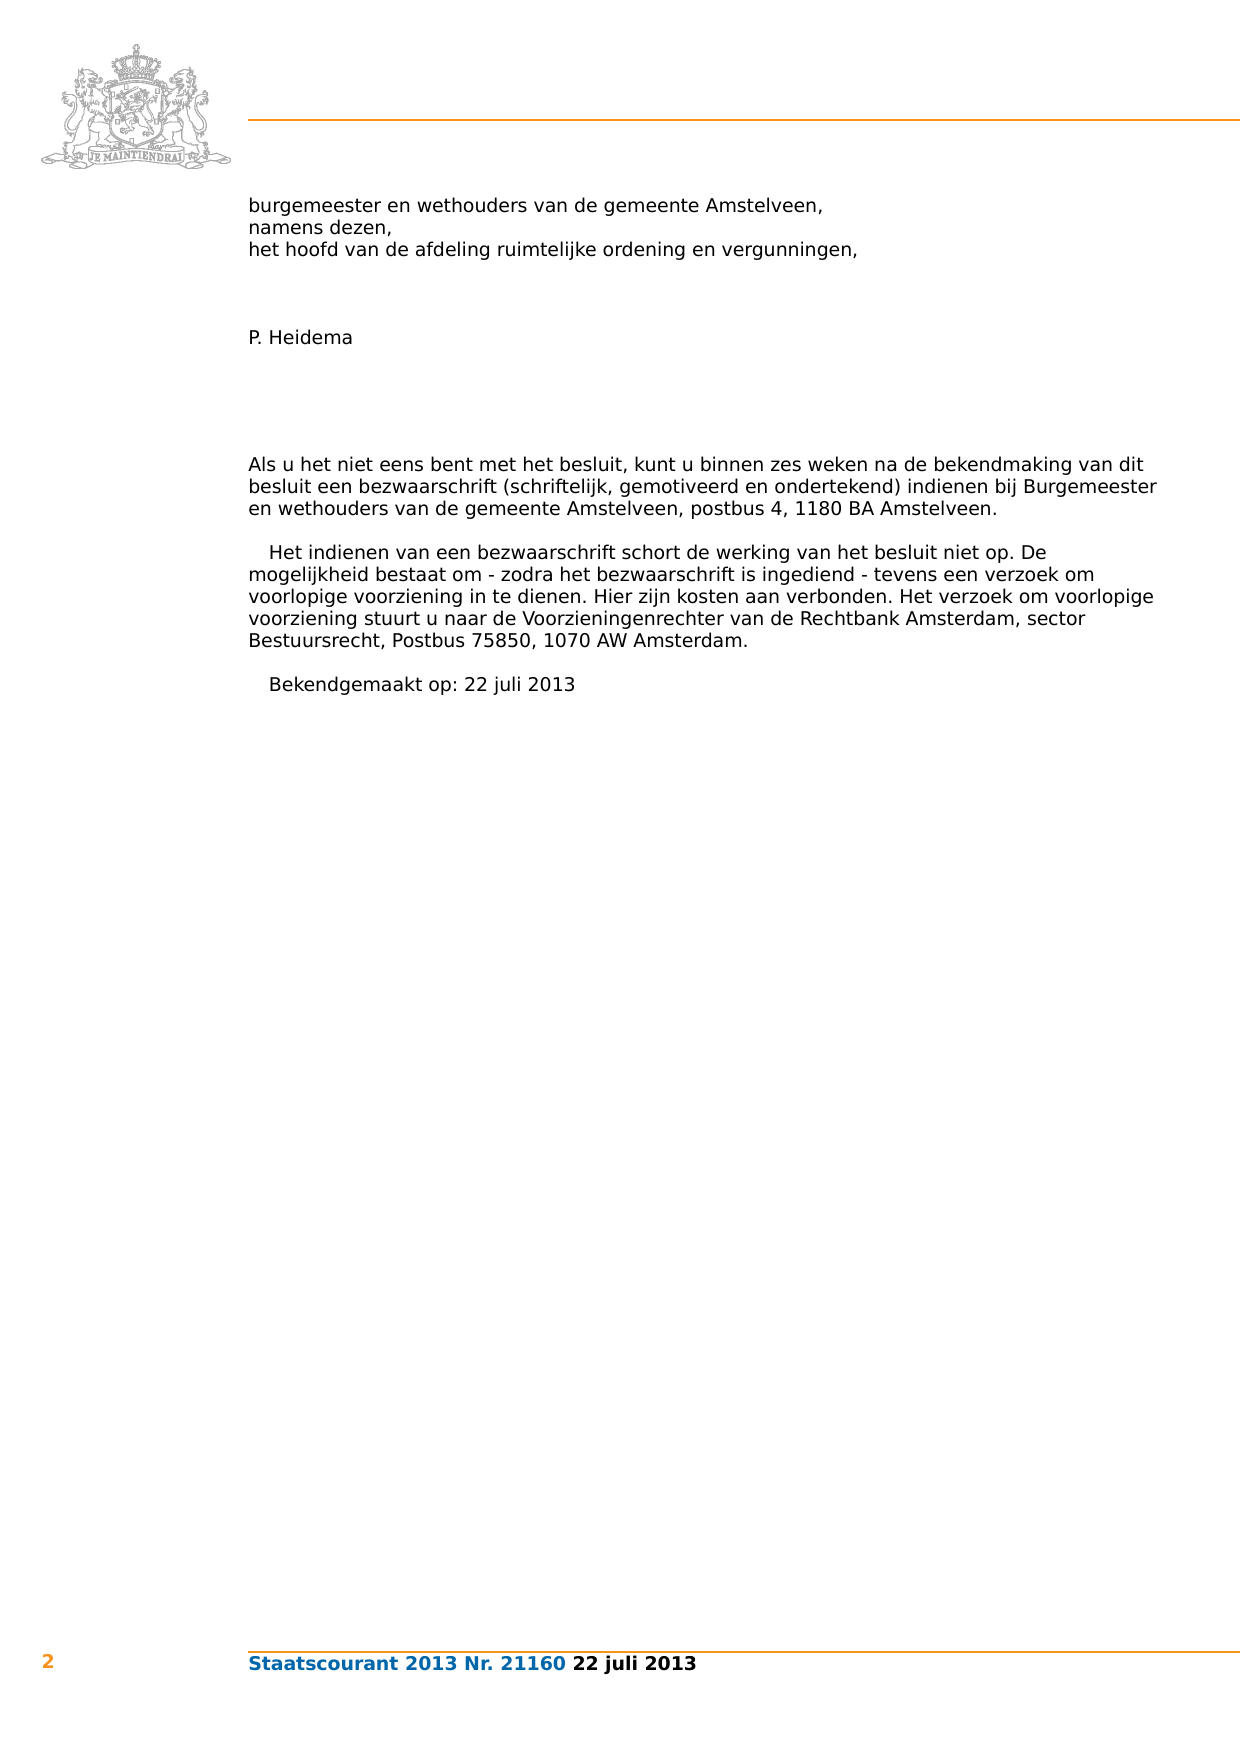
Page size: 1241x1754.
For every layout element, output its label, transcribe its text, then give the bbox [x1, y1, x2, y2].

text het hoofd van de afdeling ruimtelijke ordening en vergunningen, [248, 239, 1163, 261]
text Het indienen van een bezwaarschrift schort de werking van het besluit niet op. De mogelijkheid bestaat om - zodra het bezwaarschrift is ingediend - tevens een verzoek om voorlopige voorziening in te dienen. Hier zijn kosten aan verbonden. Het verzoek om voorlopige voorziening stuurt u naar de Voorzieningenrechter van de Rechtbank Amsterdam, sector Bestuursrecht, Postbus 75850, 1070 AW Amsterdam. [248, 542, 1163, 652]
text burgemeester en wethouders van de gemeente Amstelveen, [248, 195, 1163, 217]
text namens dezen, [248, 217, 1163, 239]
picture [41, 44, 231, 169]
text Bekendgemaakt op: 22 juli 2013 [248, 674, 1163, 696]
text Als u het niet eens bent met het besluit, kunt u binnen zes weken na de bekendmaking van dit besluit een bezwaarschrift (schriftelijk, gemotiveerd en ondertekend) indienen bij Burgemeester en wethouders van de gemeente Amstelveen, postbus 4, 1180 BA Amstelveen. [248, 454, 1163, 520]
text P. Heidema [248, 327, 1163, 349]
